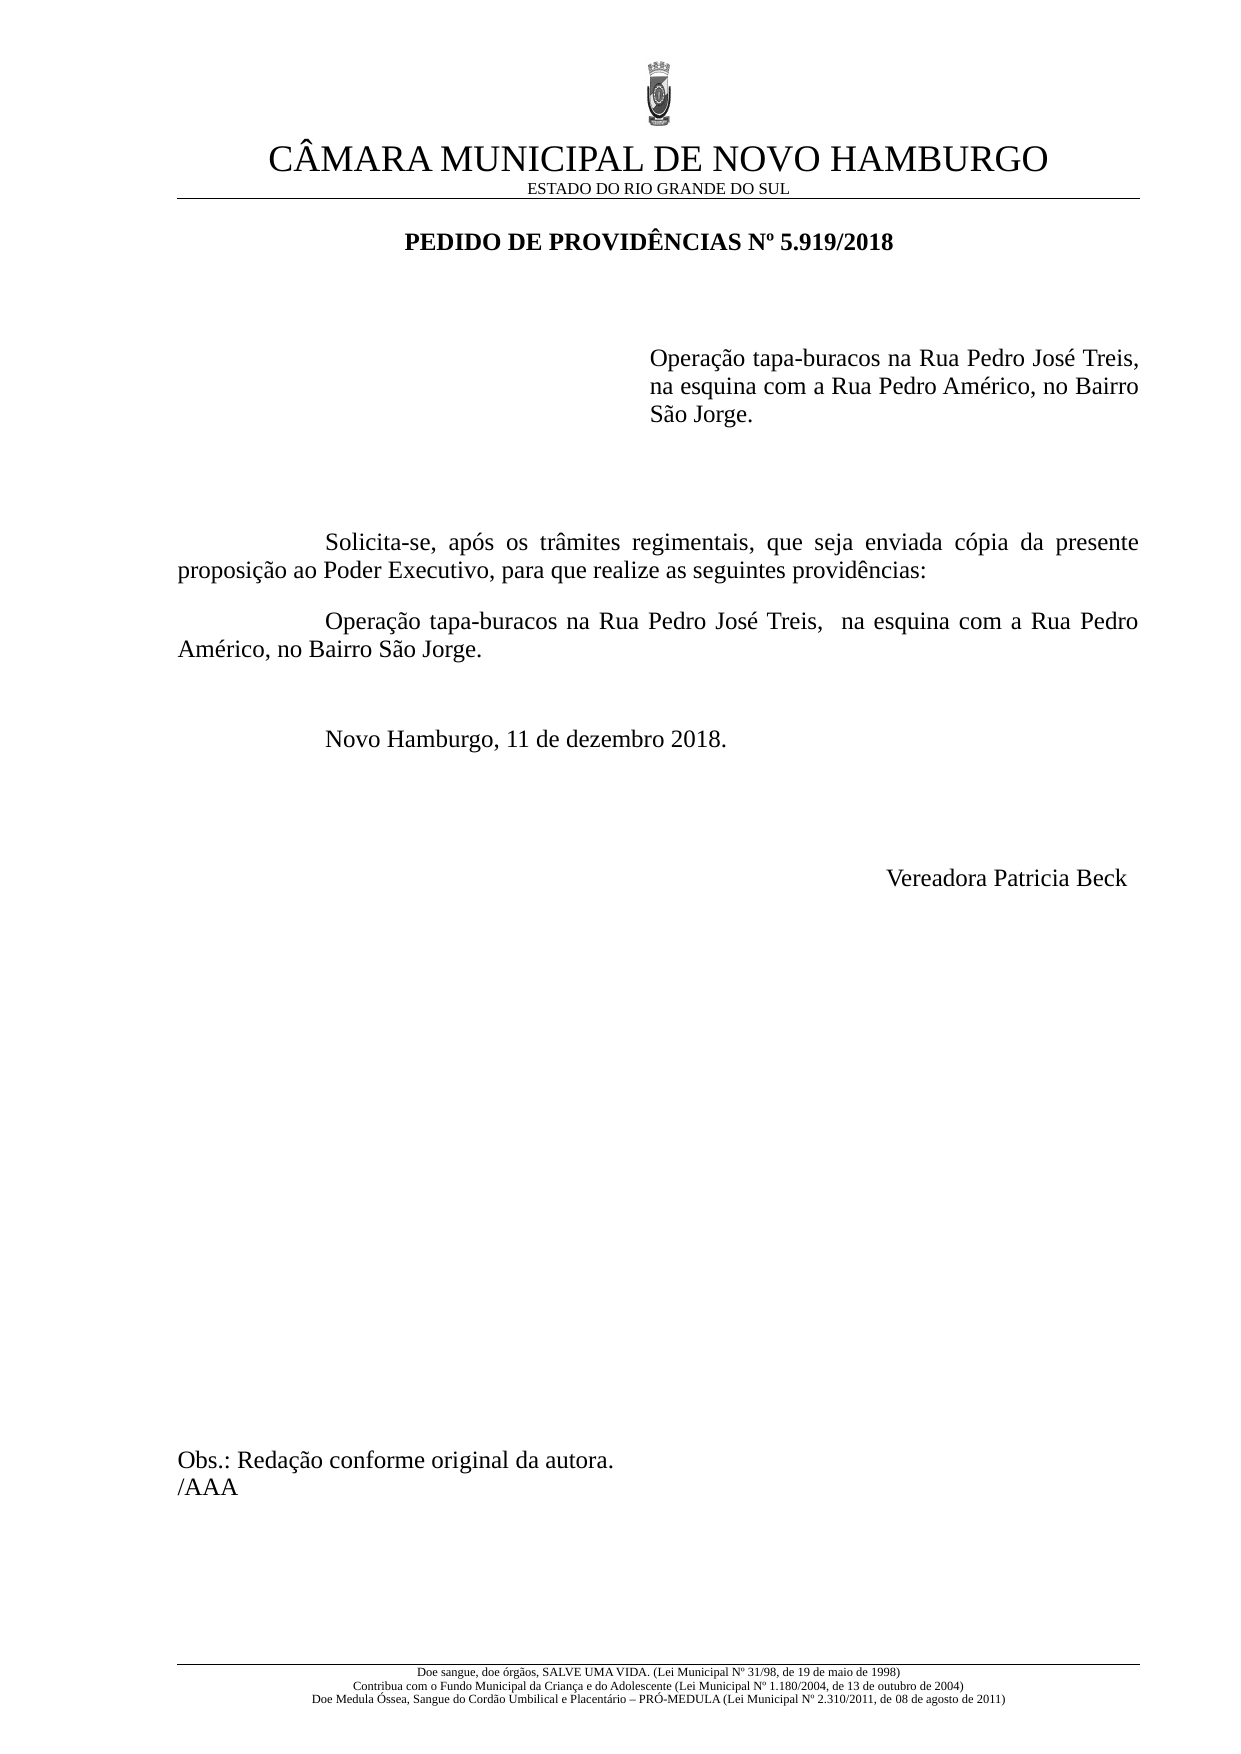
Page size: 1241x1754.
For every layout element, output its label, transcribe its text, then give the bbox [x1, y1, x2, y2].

text Novo Hamburgo, 11 de dezembro 2018. [177, 725, 1140, 753]
text /AAA [177, 1473, 1140, 1501]
text PEDIDO DE PROVIDÊNCIAS Nº 5.919/2018 [177, 228, 1140, 256]
text Solicita-se, após os trâmites regimentais, que seja enviada cópia da presente proposição ao Poder Executivo, para que realize as seguintes providências: [177, 528, 1140, 583]
text Operação tapa-buracos na Rua Pedro José Treis, na esquina com a Rua Pedro Américo, no Bairro São Jorge. [649, 344, 1140, 428]
text Obs.: Redação conforme original da autora. [177, 1446, 1140, 1473]
text Operação tapa-buracos na Rua Pedro José Treis, na esquina com a Rua Pedro Américo, no Bairro São Jorge. [177, 607, 1140, 662]
text Vereadora Patricia Beck [177, 864, 1140, 892]
